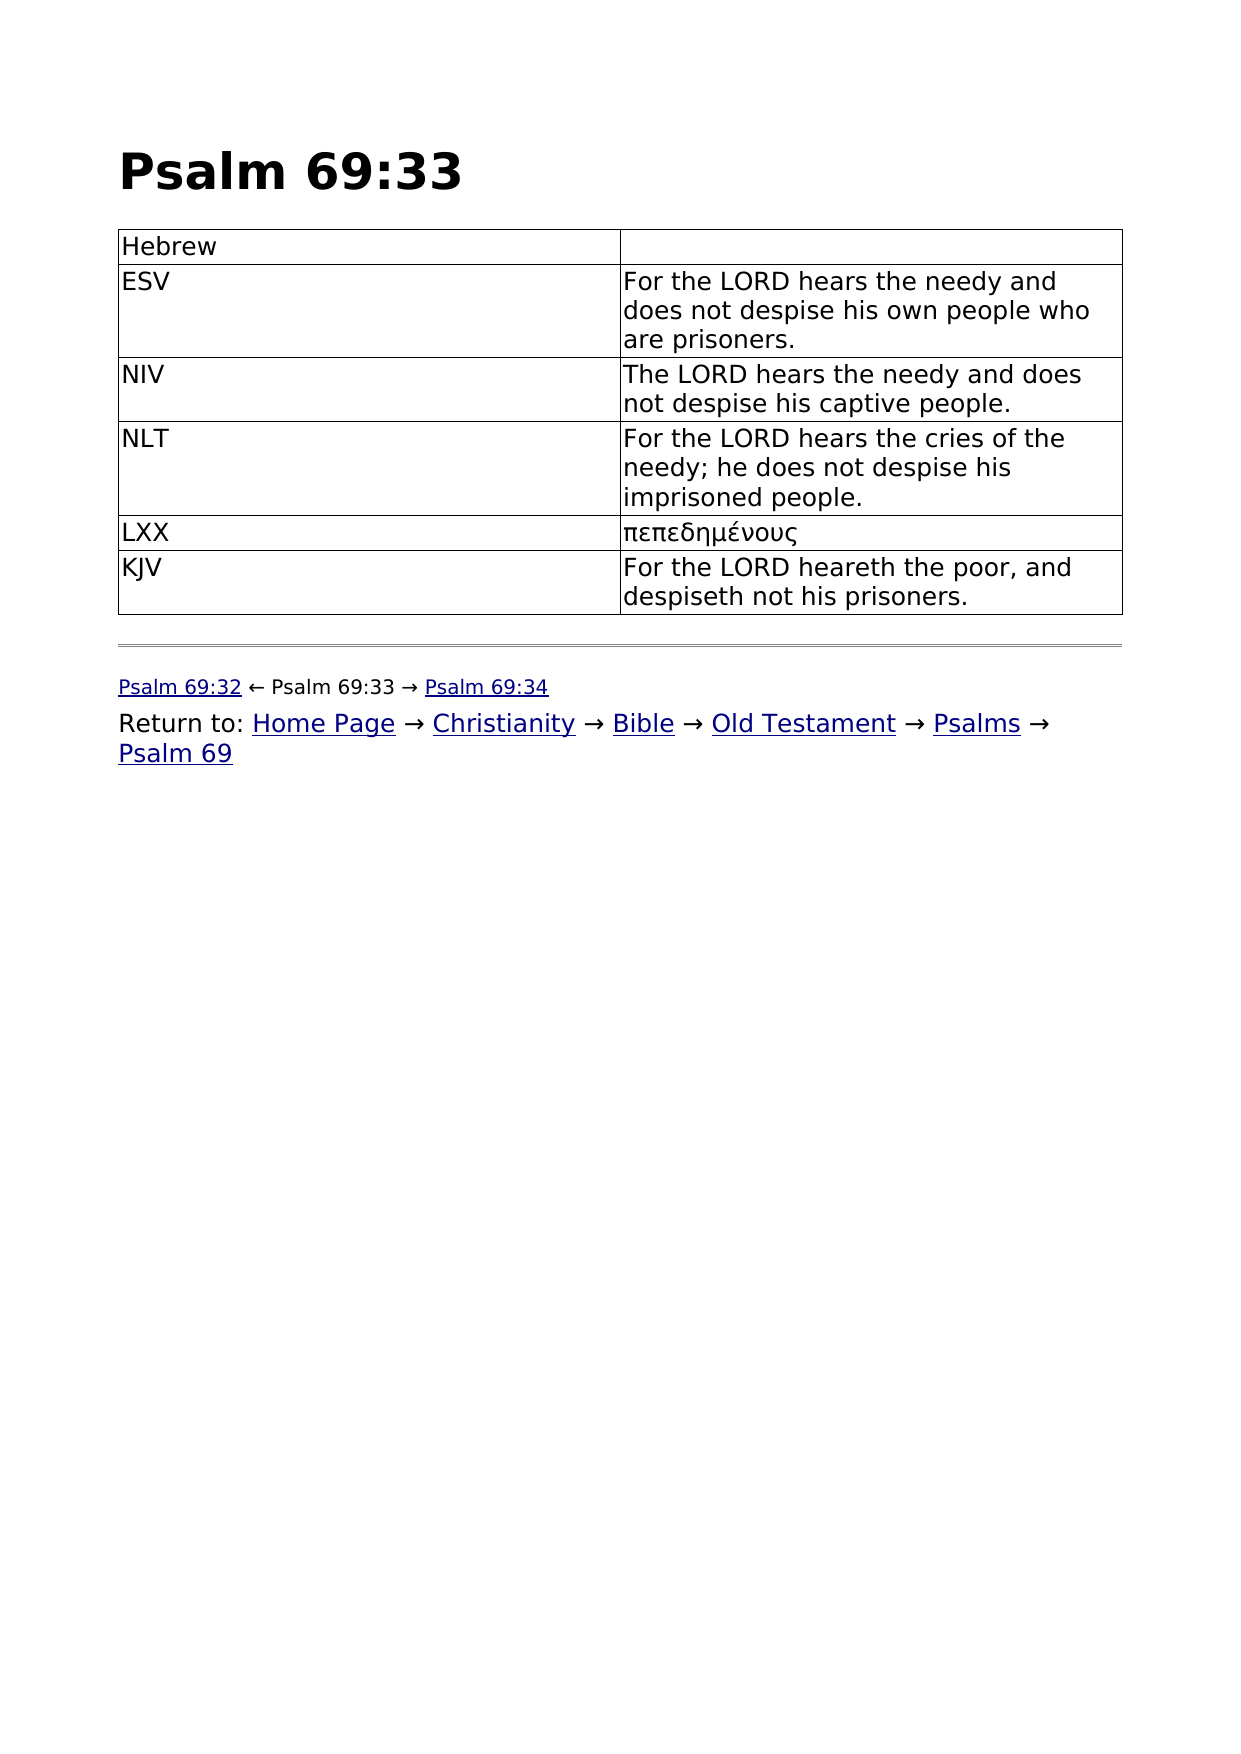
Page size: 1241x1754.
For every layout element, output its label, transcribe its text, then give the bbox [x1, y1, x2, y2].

table_cell For the LORD hears the cries of the needy; he does not despise his imprisoned people. [621, 422, 1122, 515]
text Return to: Home Page → Christianity → Bible → Old Testament → Psalms → Psalm 69 [118, 709, 1122, 768]
table_cell NIV [119, 358, 620, 421]
subtitle Psalm 69:33 [118, 143, 1122, 201]
table_header Hebrew [119, 230, 620, 264]
table_cell LXX [119, 516, 620, 550]
table_cell For the LORD heareth the poor, and despiseth not his prisoners. [621, 551, 1122, 614]
table_cell KJV [119, 551, 620, 614]
table_cell NLT [119, 422, 620, 515]
text Psalm 69:32 ← Psalm 69:33 → Psalm 69:34 [118, 676, 1122, 709]
table_cell For the LORD hears the needy and does not despise his own people who are prisoners. [621, 265, 1122, 357]
table_header [621, 230, 1122, 264]
table_cell πεπεδημένους [621, 516, 1122, 550]
table_cell ESV [119, 265, 620, 357]
table_cell The LORD hears the needy and does not despise his captive people. [621, 358, 1122, 421]
